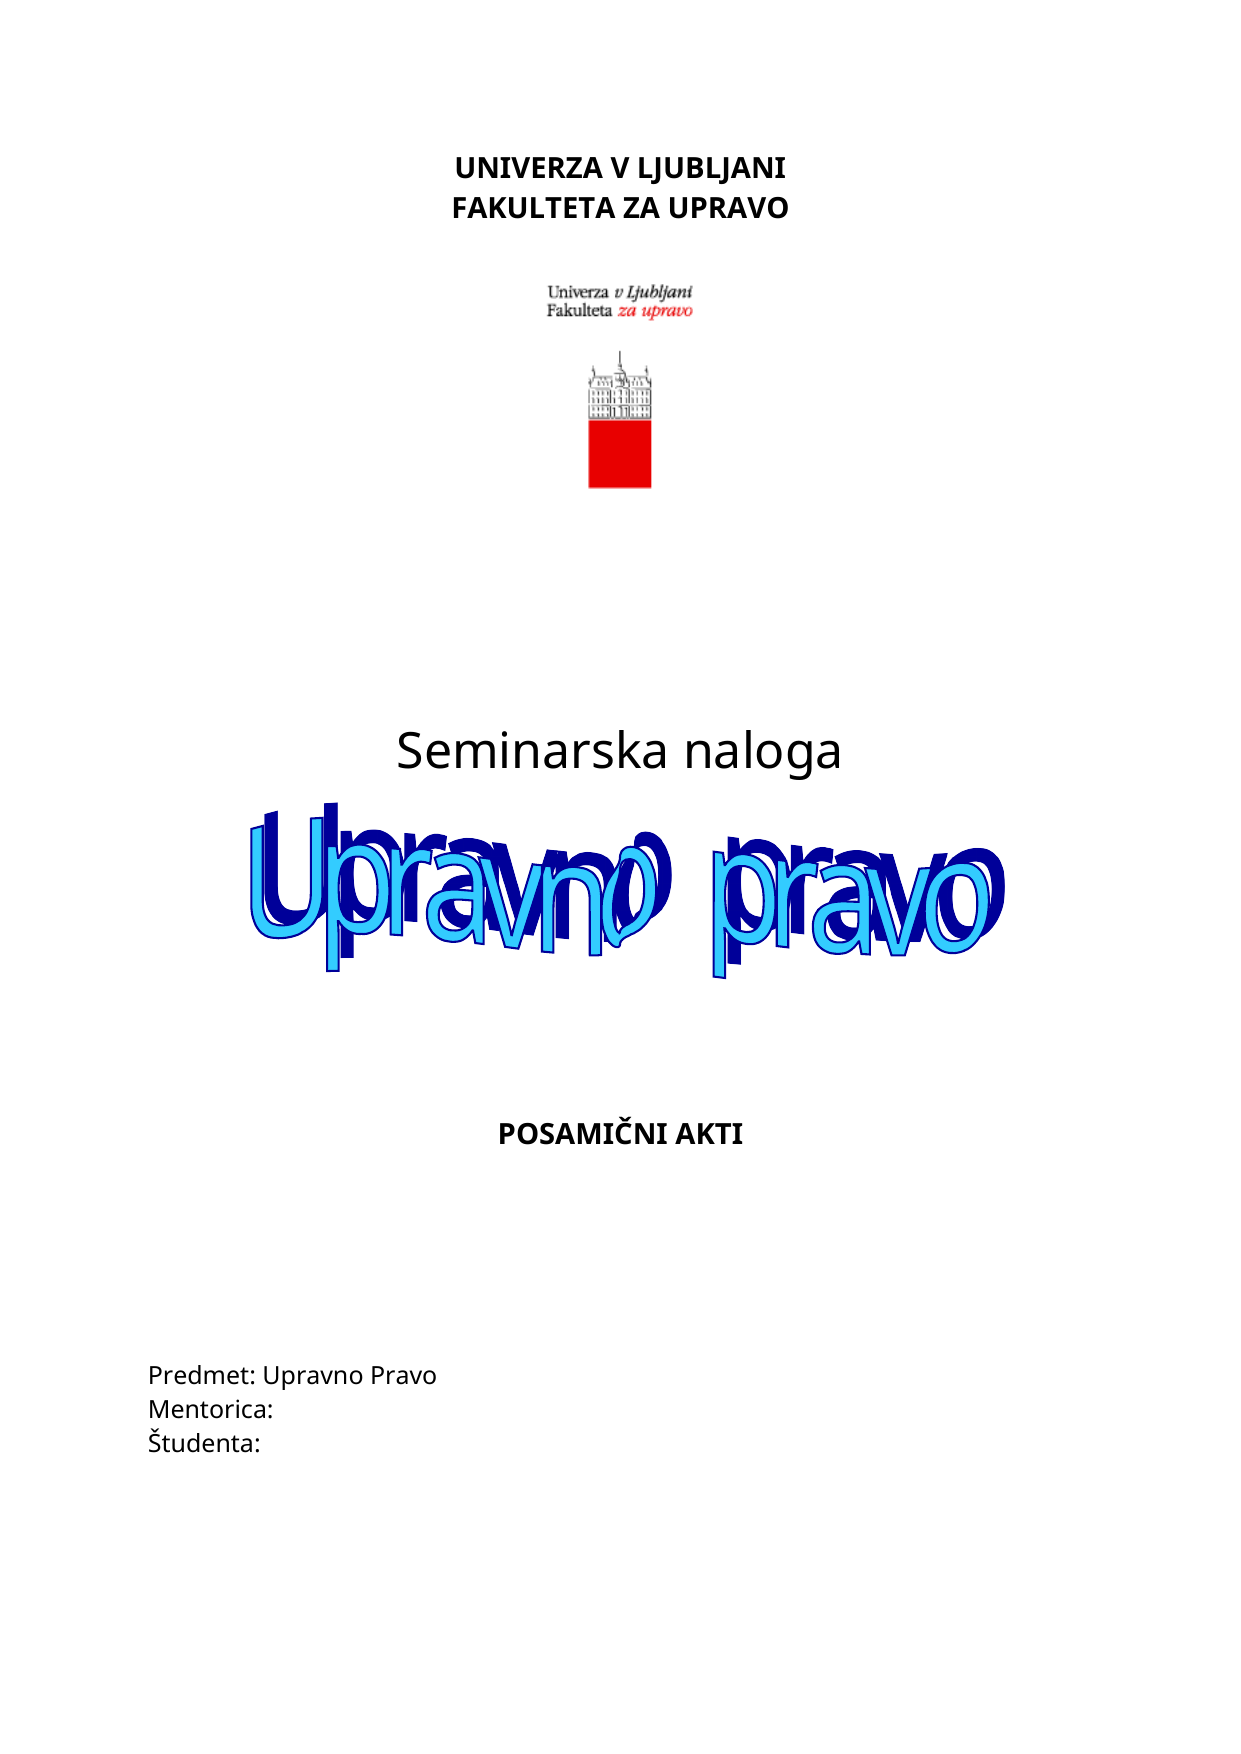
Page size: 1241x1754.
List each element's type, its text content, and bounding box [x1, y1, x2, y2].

picture [523, 270, 717, 502]
text POSAMIČNI AKTI [148, 1113, 1093, 1153]
text FAKULTETA ZA UPRAVO [148, 187, 1093, 227]
text Mentorica: [148, 1391, 1093, 1426]
text Predmet: Upravno Pravo [148, 1357, 1093, 1391]
text UNIVERZA V LJUBLJANI [148, 148, 1093, 187]
text Seminarska naloga [148, 715, 1093, 783]
text Študenta: [148, 1426, 1093, 1459]
